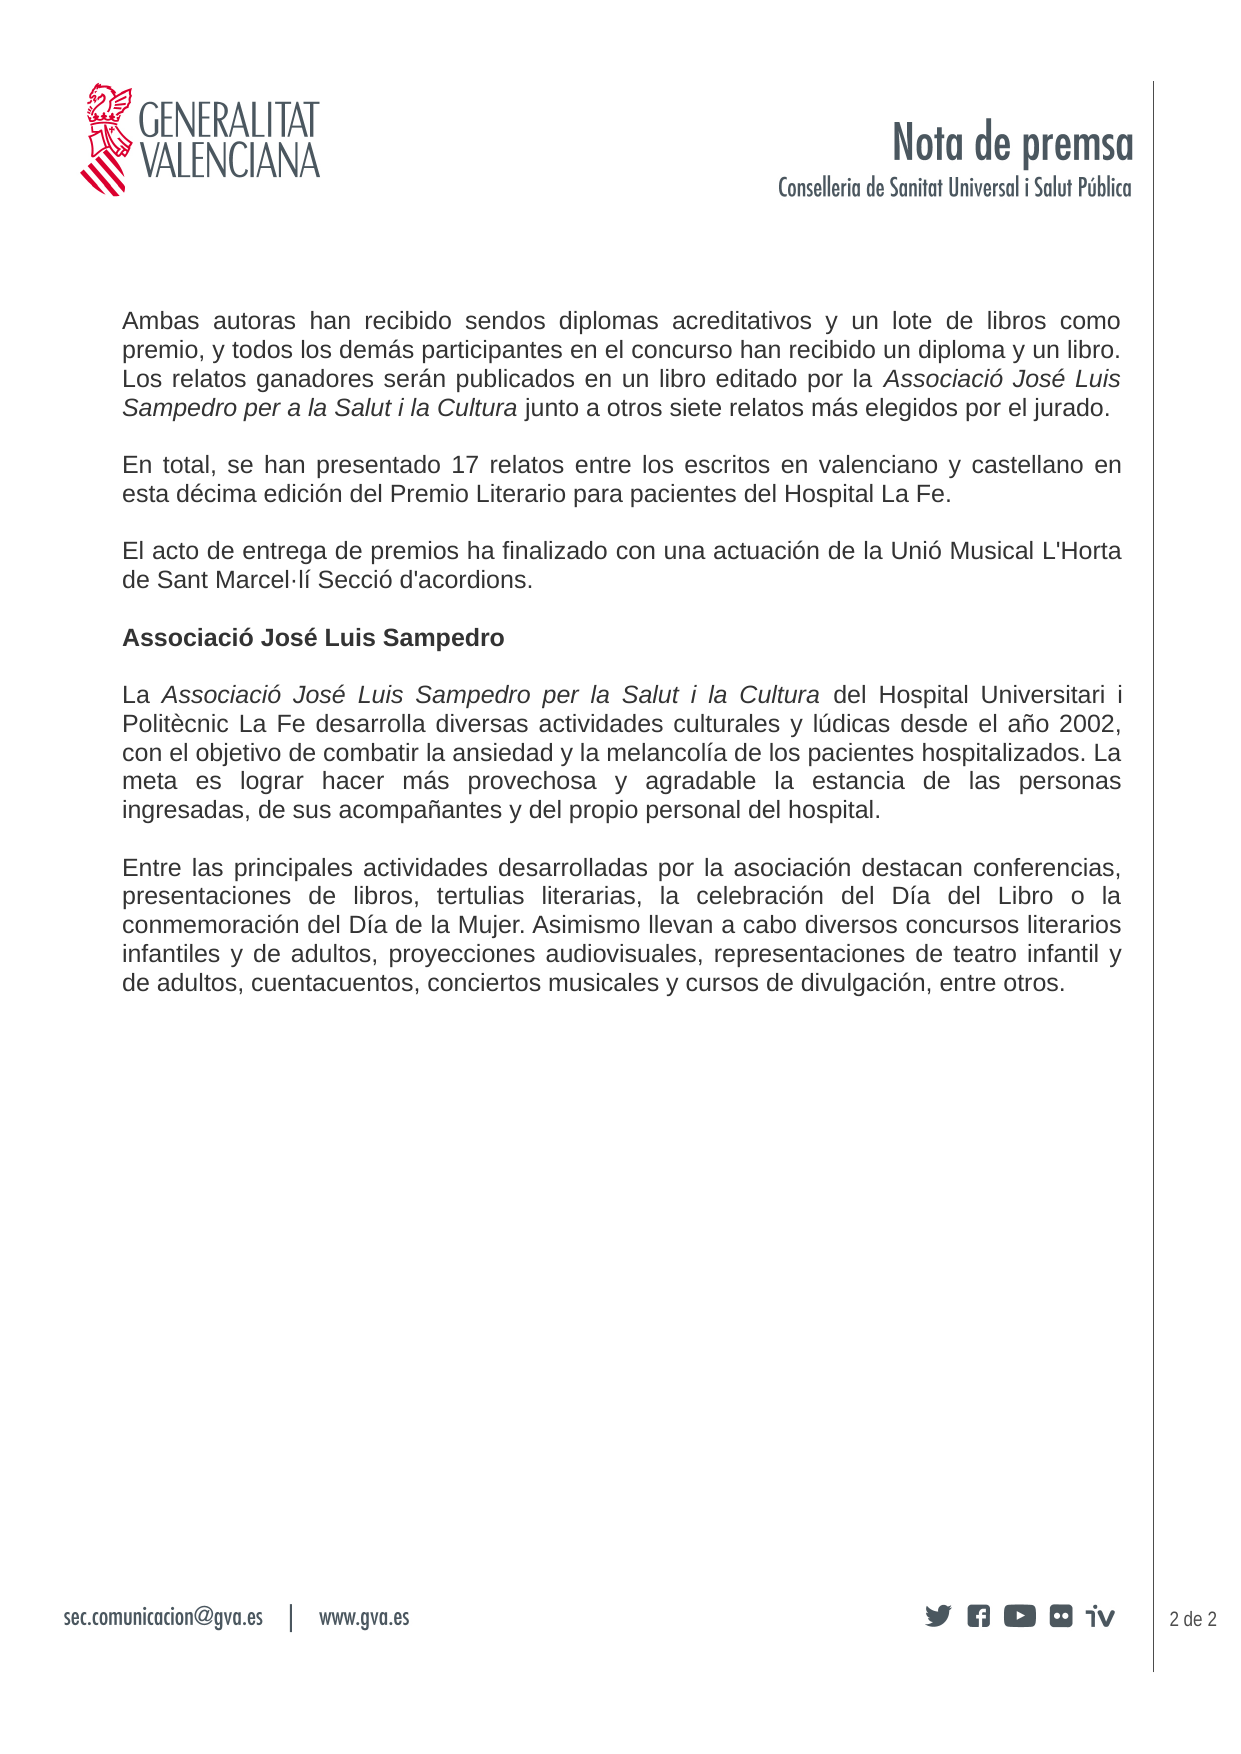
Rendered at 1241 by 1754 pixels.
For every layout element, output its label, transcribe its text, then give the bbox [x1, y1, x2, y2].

text El acto de entrega de premios ha finalizado con una actuación de la Unió Musical L'Horta de Sant Marcel·lí Secció d'acordions. [122, 536, 1123, 594]
picture [0, 0, 1241, 278]
text La Associació José Luis Sampedro per la Salut i la Cultura del Hospital Universitari i Politècnic La Fe desarrolla diversas actividades culturales y lúdicas desde el año 2002, con el objetivo de combatir la ansiedad y la melancolía de los pacientes hospitalizados. La meta es lograr hacer más provechosa y agradable la estancia de las personas ingresadas, de sus acompañantes y del propio personal del hospital. [122, 680, 1123, 824]
text En total, se han presentado 17 relatos entre los escritos en valenciano y castellano en esta décima edición del Premio Literario para pacientes del Hospital La Fe. [122, 450, 1123, 507]
text Entre las principales actividades desarrolladas por la asociación destacan conferencias, presentaciones de libros, tertulias literarias, la celebración del Día del Libro o la conmemoración del Día de la Mujer. Asimismo llevan a cabo diversos concursos literarios infantiles y de adultos, proyecciones audiovisuales, representaciones de teatro infantil y de adultos, cuentacuentos, conciertos musicales y cursos de divulgación, entre otros. [122, 852, 1123, 996]
text Ambas autoras han recibido sendos diplomas acreditativos y un lote de libros como premio, y todos los demás participantes en el concurso han recibido un diploma y un libro. Los relatos ganadores serán publicados en un libro editado por la Associació José Luis Sampedro per a la Salut i la Cultura junto a otros siete relatos más elegidos por el jurado. [122, 306, 1123, 421]
text Associació José Luis Sampedro [122, 622, 1123, 651]
picture [0, 1582, 1241, 1754]
